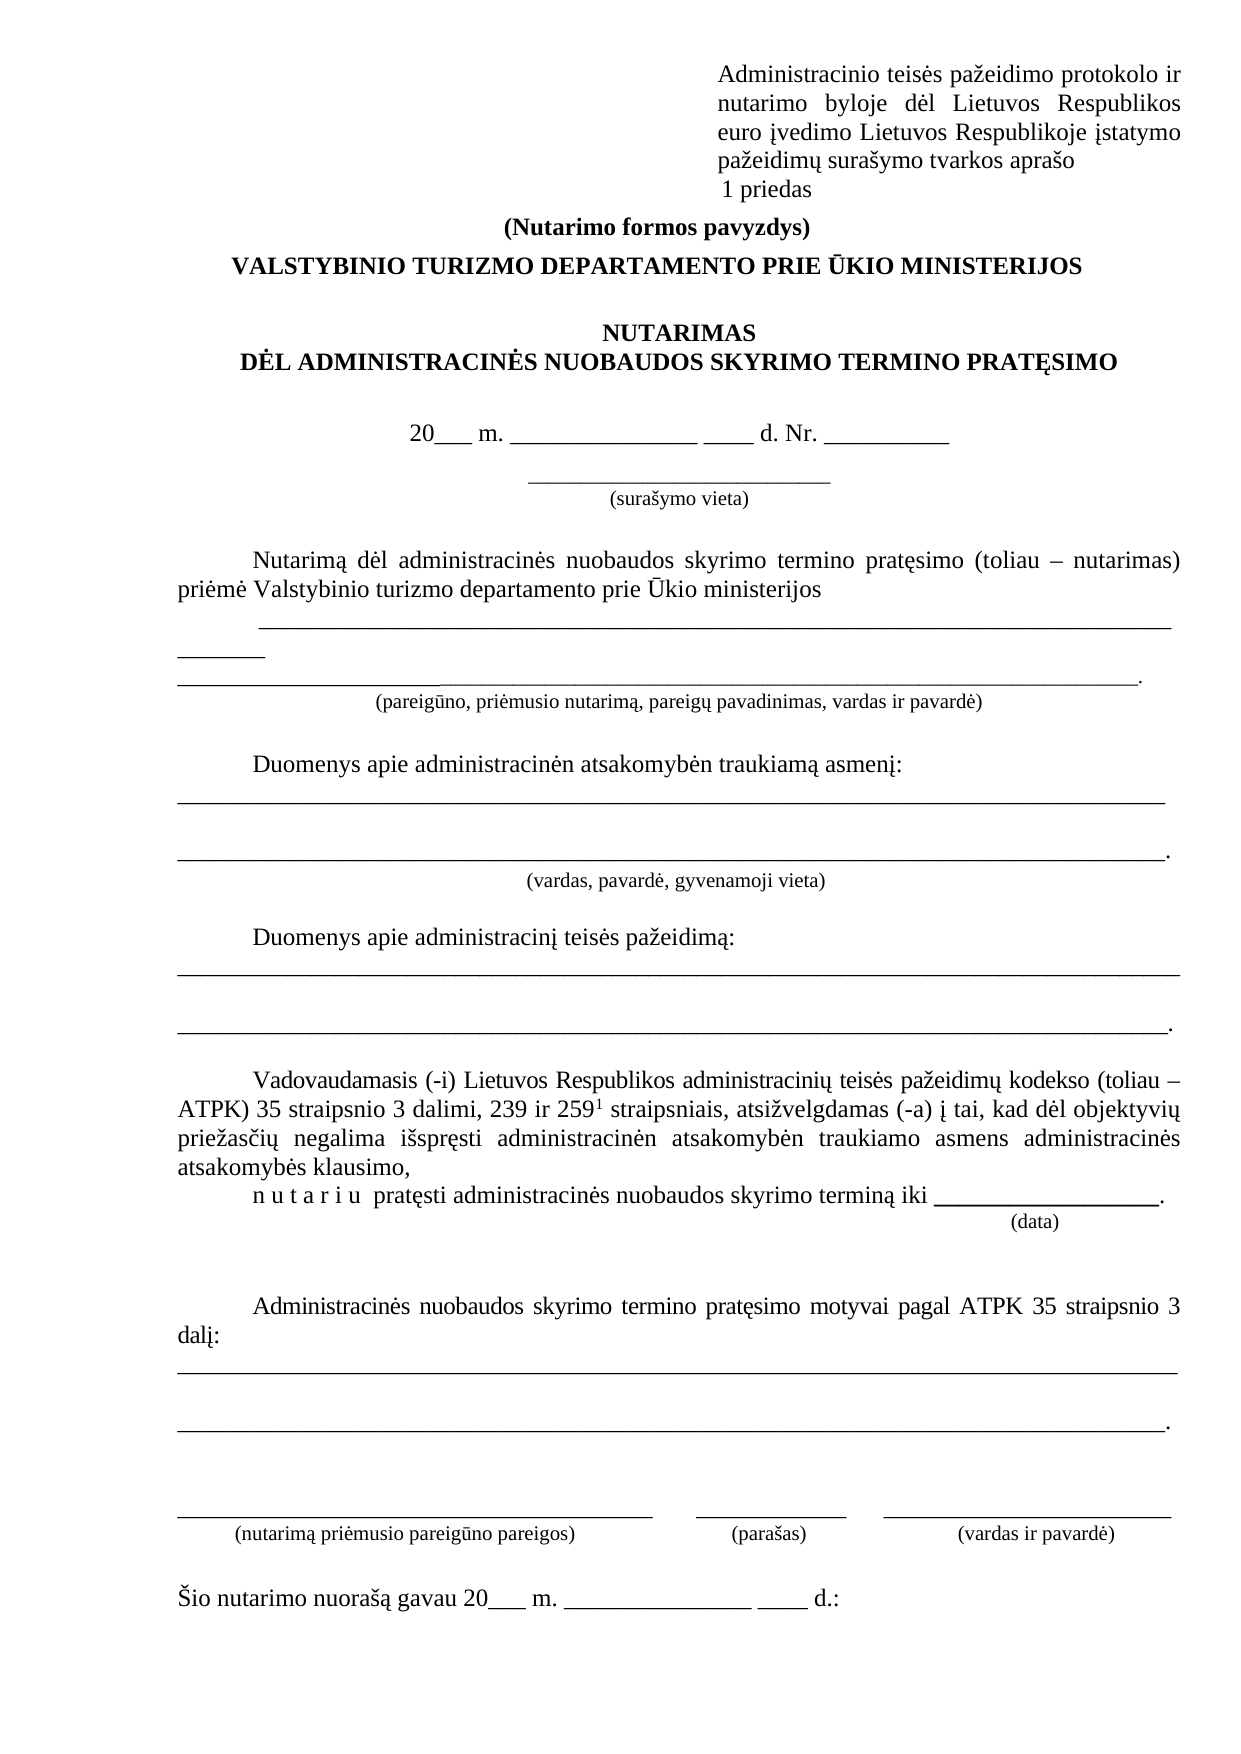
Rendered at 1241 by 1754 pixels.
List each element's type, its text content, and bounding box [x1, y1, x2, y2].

text VALSTYBINIO TURIZMO DEPARTAMENTO PRIE ŪKIO MINISTERIJOS [133, 251, 1181, 279]
text Šio nutarimo nuorašą gavau 20___ m. _______________ ____ d.: [177, 1583, 1181, 1612]
text Administracinio teisės pažeidimo protokolo ir nutarimo byloje dėl Lietuvos Respublikos euro įvedimo Lietuvos Respublikoje įstatymo pažeidimų surašymo tvarkos aprašo [717, 59, 1181, 174]
text Vadovaudamasis (-i) Lietuvos Respublikos administracinių teisės pažeidimų kodekso (toliau – ATPK) 35 straipsnio 3 dalimi, 239 ir 2591 straipsniais, atsižvelgdamas (-a) į tai, kad dėl objektyvių priežasčių negalima išspręsti administracinėn atsakomybėn traukiamo asmens administracinės atsakomybės klausimo, [177, 1066, 1181, 1181]
text Nutarimą dėl administracinės nuobaudos skyrimo termino pratęsimo (toliau – nutarimas) priėmė Valstybinio turizmo departamento prie Ūkio ministerijos [177, 546, 1181, 603]
text 1 priedas [177, 174, 1181, 203]
text Duomenys apie administracinėn atsakomybėn traukiamą asmenį: [177, 749, 1181, 778]
text _____________________________ [177, 462, 1181, 486]
text _______________________________________________________________________________. [177, 836, 1181, 864]
text ___________________________________________________________________________________ [177, 951, 1181, 979]
text (nutarimą priėmusio pareigūno pareigos) (parašas) (vardas ir pavardė) [177, 1521, 1181, 1545]
text n u t a r i u pratęsti administracinės nuobaudos skyrimo terminą iki __________________. [177, 1181, 1181, 1209]
text ________________________________________________________________________________ [177, 1348, 1181, 1377]
text Administracinės nuobaudos skyrimo termino pratęsimo motyvai pagal ATPK 35 straipsnio 3 dalį: [177, 1291, 1181, 1348]
text _______________________________________________________________________________. [177, 1406, 1181, 1435]
text Duomenys apie administracinį teisės pažeidimą: [177, 922, 1181, 951]
text (surašymo vieta) [177, 486, 1181, 517]
text DĖL ADMINISTRACINĖS NUOBAUDOS SKYRIMO TERMINO PRATĘSIMO [177, 347, 1181, 375]
text NUTARIMAS [177, 318, 1181, 347]
text (data) [177, 1209, 1181, 1233]
text (Nutarimo formos pavyzdys) [133, 212, 1181, 241]
text (pareigūno, priėmusio nutarimą, pareigų pavadinimas, vardas ir pavardė) [177, 689, 1181, 721]
text __________________________________________________________________________________. [177, 1008, 1181, 1037]
text _______________________________________________________________________________ [177, 778, 1181, 807]
text ________________________________________________________________________________ [177, 603, 1181, 661]
text 20___ m. _______________ ____ d. Nr. __________ [177, 418, 1181, 447]
text ________________________________________________________________________________________. [177, 661, 1181, 689]
text (vardas, pavardė, gyvenamoji vieta) [177, 864, 1181, 893]
text ______________________________________ ____________ _______________________ [177, 1492, 1181, 1521]
